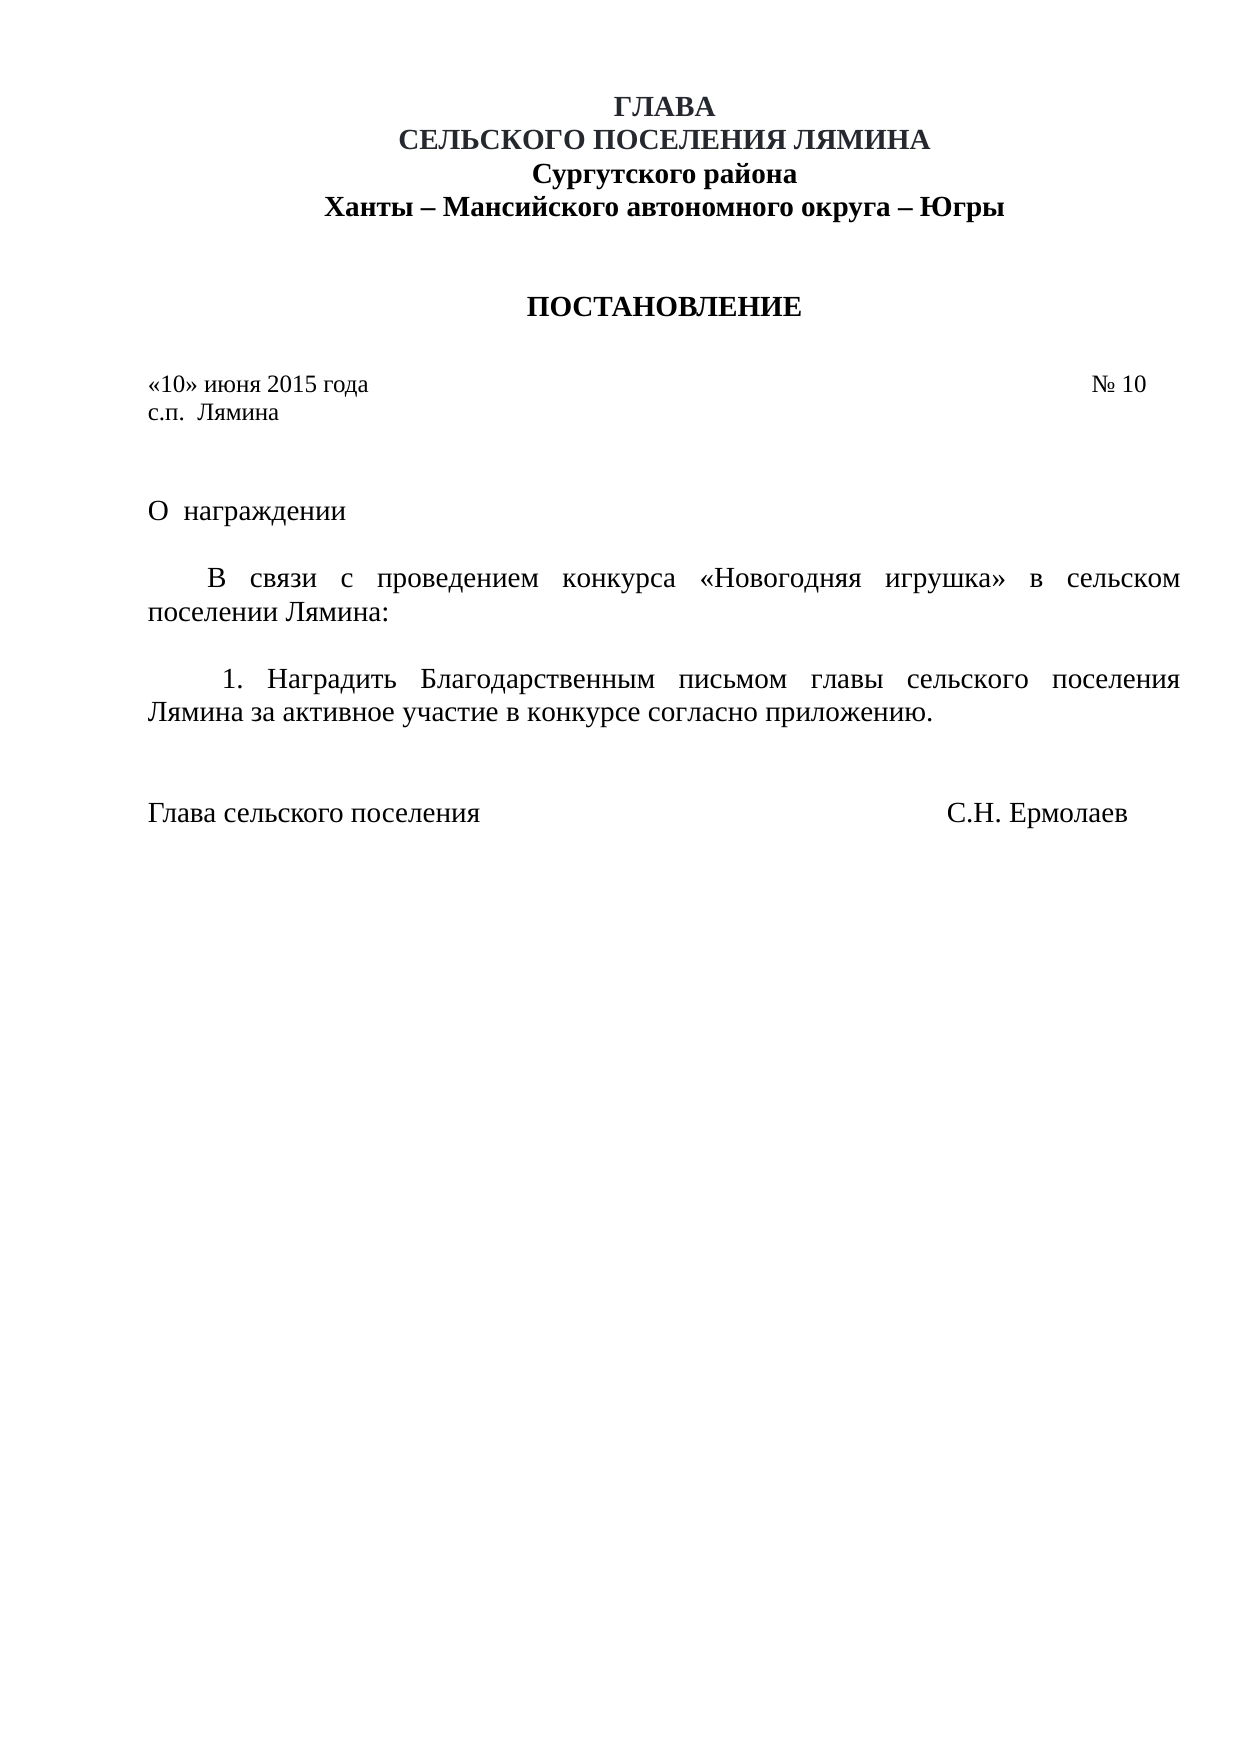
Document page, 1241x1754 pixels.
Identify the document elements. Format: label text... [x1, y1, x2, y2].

text ПОСТАНОВЛЕНИЕ [148, 289, 1181, 323]
text с.п. Лямина [148, 397, 1181, 426]
subtitle СЕЛЬСКОГО ПОСЕЛЕНИЯ ЛЯМИНА [148, 122, 1181, 156]
text 1. Наградить Благодарственным письмом главы сельского поселения Лямина за активное участие в конкурсе согласно приложению. [148, 661, 1181, 728]
text Глава сельского поселения С.Н. Ермолаев [148, 795, 1181, 829]
text Ханты – Мансийского автономного округа – Югры [148, 189, 1181, 223]
text О награждении [148, 493, 1181, 527]
text В связи с проведением конкурса «Новогодняя игрушка» в сельском поселении Лямина: [148, 560, 1181, 627]
subtitle ГЛАВА [148, 89, 1181, 122]
text «10» июня 2015 года № 10 [148, 369, 1181, 397]
text Сургутского района [148, 156, 1181, 189]
